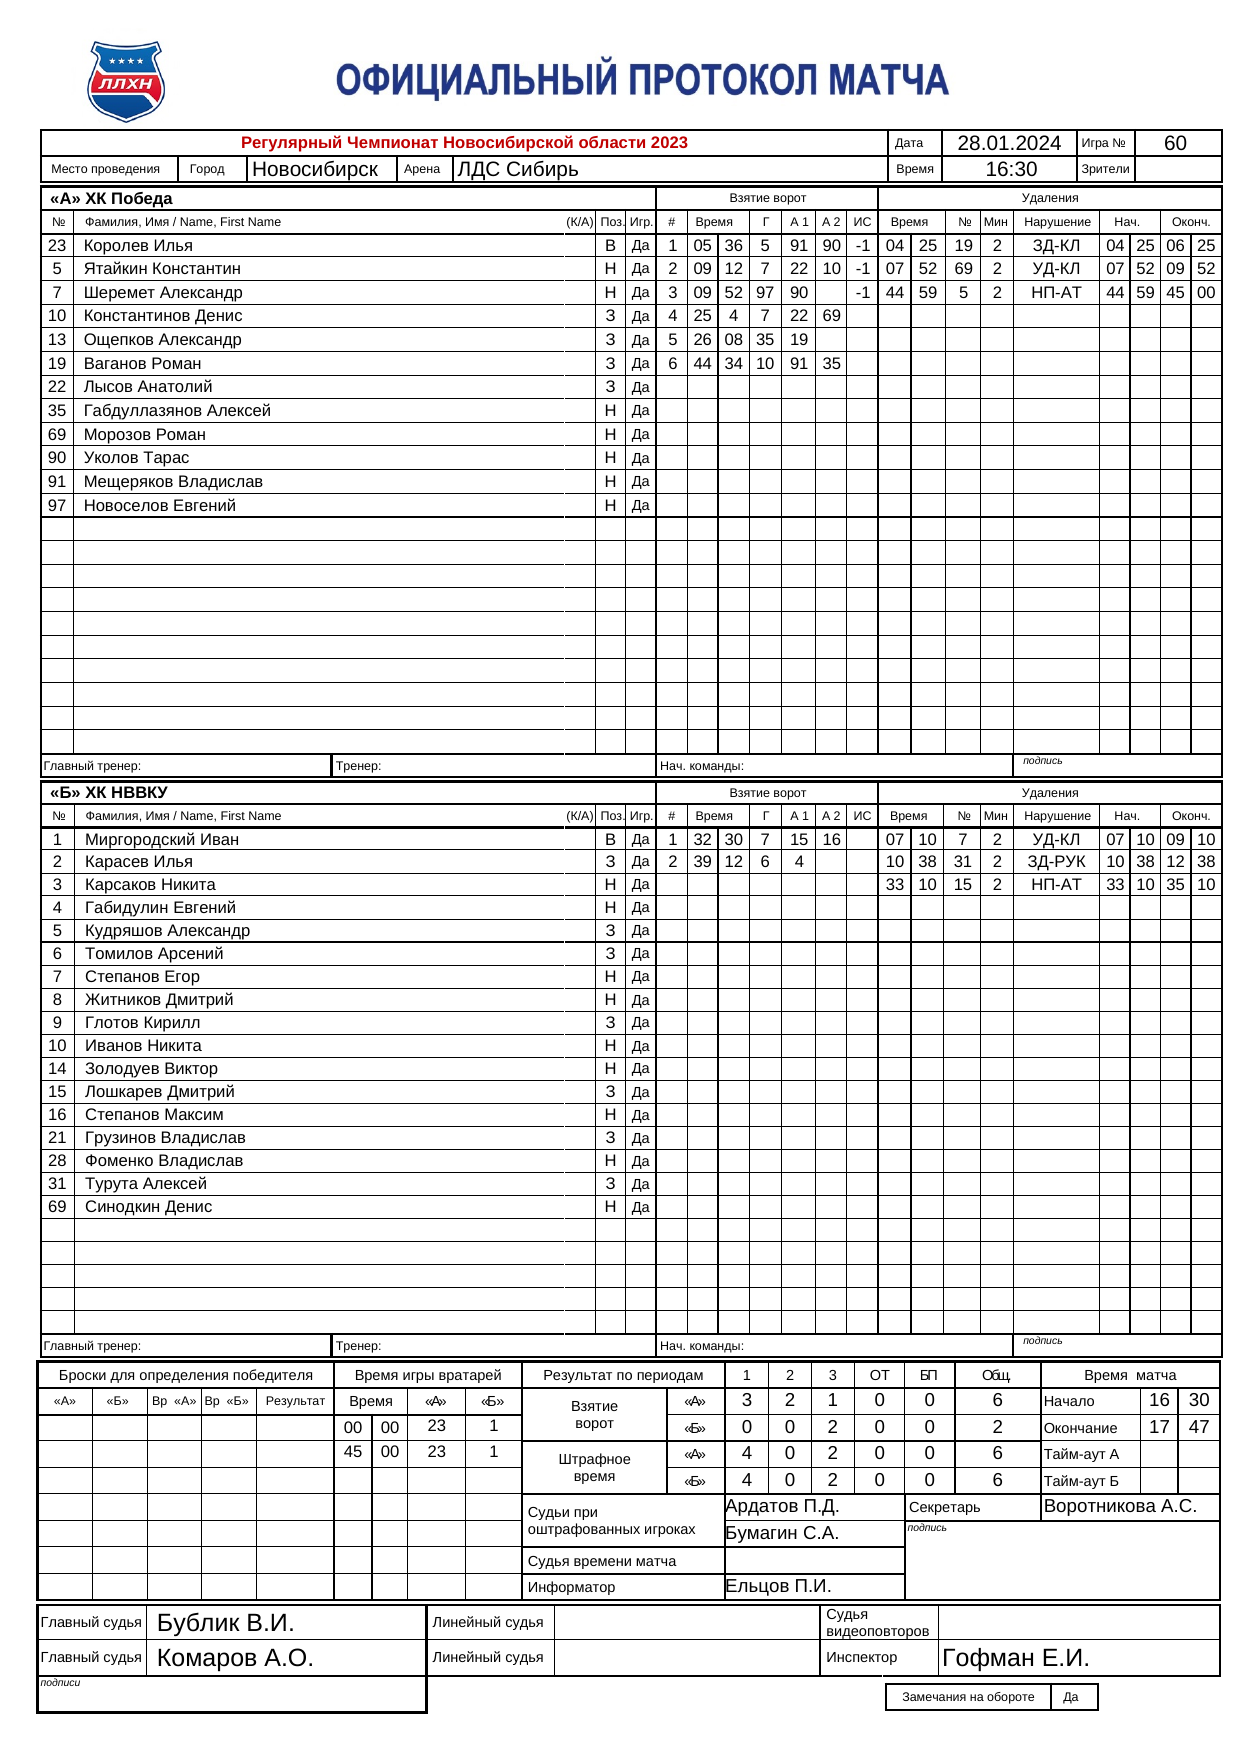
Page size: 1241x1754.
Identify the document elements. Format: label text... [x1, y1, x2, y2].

table_cell [1014, 376, 1099, 398]
table_cell [565, 896, 595, 918]
table_cell 7 [42, 281, 73, 303]
table_cell 2 [981, 829, 1013, 849]
table_cell [688, 1242, 717, 1264]
table_cell [816, 1242, 846, 1264]
table_cell [75, 1288, 564, 1310]
table_cell [688, 1081, 717, 1103]
table_cell [1192, 659, 1221, 682]
table_cell [1100, 966, 1129, 987]
table_cell [946, 565, 980, 587]
table_cell [565, 1035, 595, 1057]
table_cell [1192, 541, 1221, 564]
table_cell [257, 1521, 333, 1546]
table_cell [1192, 966, 1221, 987]
table_cell [750, 683, 781, 706]
table_cell [912, 518, 945, 540]
table_cell [335, 1521, 371, 1546]
table_cell [1014, 541, 1099, 564]
table_cell [1014, 1104, 1099, 1126]
table_cell [1014, 399, 1099, 422]
table_cell [816, 612, 846, 634]
table_cell [688, 399, 717, 422]
table_cell [1131, 352, 1160, 374]
table_cell ИС [847, 805, 877, 826]
table_cell [1100, 1012, 1129, 1033]
table_cell [750, 518, 781, 540]
table_cell [944, 1058, 980, 1079]
table_cell [879, 943, 910, 964]
table_cell [1161, 1242, 1190, 1264]
table_cell [847, 683, 877, 706]
table_cell [1192, 896, 1221, 918]
table_cell [912, 1127, 943, 1149]
table_cell [74, 683, 564, 706]
table_header 1 [726, 1363, 768, 1387]
table_cell Результат [257, 1389, 333, 1413]
table_cell [1161, 943, 1190, 964]
table_cell [335, 1574, 371, 1599]
table_cell [1192, 446, 1221, 469]
table_cell [688, 683, 717, 706]
table_cell [202, 1441, 256, 1467]
table_cell [1014, 730, 1099, 753]
table_cell 6 [657, 352, 687, 374]
table_cell [782, 1012, 815, 1033]
table_cell [847, 305, 877, 327]
table_cell Поз. [596, 805, 625, 826]
table_cell [1131, 989, 1160, 1011]
table_cell [626, 565, 655, 587]
table_cell [688, 707, 717, 729]
table_cell 7 [750, 829, 781, 849]
table_cell [946, 328, 980, 351]
table_header Взятие ворот [657, 783, 877, 803]
table_cell 05 [688, 235, 717, 256]
table_cell [981, 1173, 1013, 1195]
table_cell [1131, 1265, 1160, 1287]
table_cell [946, 612, 980, 634]
table_cell [719, 376, 749, 398]
table_cell [1131, 636, 1160, 658]
table_cell [1161, 588, 1190, 611]
table_cell [1192, 1311, 1221, 1333]
table_cell [1161, 1288, 1190, 1310]
table_cell 5 [750, 235, 781, 256]
table_cell [202, 1416, 256, 1440]
table_cell Секретарь [906, 1495, 1040, 1520]
table_cell [1131, 659, 1160, 682]
table_cell [202, 1547, 256, 1573]
table_cell [782, 1219, 815, 1241]
table_cell [42, 565, 73, 587]
table_cell [657, 896, 687, 918]
table_cell [912, 730, 945, 753]
table_cell [657, 966, 687, 987]
table_cell [1192, 352, 1221, 374]
table_cell [981, 588, 1013, 611]
table_cell [1161, 328, 1190, 351]
table_cell «Б » [466, 1389, 521, 1413]
table_cell 52 [1131, 257, 1160, 280]
table_cell Шеремет Александр [74, 281, 564, 303]
table_cell З [596, 1081, 625, 1103]
table_cell [1014, 1242, 1099, 1264]
table_cell 1 [812, 1389, 854, 1413]
table_cell 52 [1192, 257, 1221, 280]
table_cell -1 [847, 281, 877, 303]
table_cell З [596, 1012, 625, 1033]
table_cell Да [626, 399, 655, 422]
table_cell [1100, 470, 1129, 493]
table_cell [1161, 730, 1190, 753]
table_cell [879, 1265, 910, 1287]
table_cell 2 [769, 1389, 811, 1413]
table_cell [782, 1311, 815, 1333]
table_cell [688, 541, 717, 564]
table_cell ЛДС Сибирь [454, 157, 887, 181]
table_cell [1100, 1150, 1129, 1172]
table_cell [847, 494, 877, 516]
table_cell [816, 1127, 846, 1149]
table_cell [847, 989, 877, 1011]
table_cell [1141, 1441, 1177, 1467]
table_cell [782, 1081, 815, 1103]
table_cell [1100, 1311, 1129, 1333]
table_cell [981, 707, 1013, 729]
table_cell [565, 966, 595, 987]
table_cell [782, 683, 815, 706]
table_cell [565, 352, 595, 374]
table_cell Да [626, 943, 655, 964]
table_cell 44 [879, 281, 910, 303]
table_cell ЗД-КЛ [1014, 235, 1099, 256]
table_cell З [596, 943, 625, 964]
table_cell [912, 565, 945, 587]
table_header Замечания на обороте [887, 1685, 1050, 1709]
table_cell [626, 730, 655, 753]
table_cell [879, 399, 910, 422]
table_cell [719, 1012, 749, 1033]
table_cell [1014, 1265, 1099, 1287]
table_cell [816, 707, 846, 729]
table_cell ЗД-РУК [1014, 850, 1099, 872]
table_cell 10 [1131, 829, 1160, 849]
table_cell Королев Илья [74, 235, 564, 256]
table_cell 36 [719, 235, 749, 256]
table_cell [750, 1150, 781, 1172]
table_cell Гофман Е.И. [939, 1640, 1219, 1675]
table_cell [688, 896, 717, 918]
table_cell Н [596, 281, 625, 303]
table_cell [847, 1035, 877, 1057]
table_cell [408, 1574, 465, 1599]
table_cell [1131, 328, 1160, 351]
table_cell [688, 612, 717, 634]
table_cell [75, 1311, 564, 1333]
table_cell [565, 1081, 595, 1103]
table_cell [74, 518, 564, 540]
table_cell Нач. команды: [657, 755, 1012, 776]
table_cell Житников Дмитрий [75, 989, 564, 1011]
table_cell [750, 1173, 781, 1195]
table_cell [939, 1606, 1219, 1639]
table_cell 45 [1161, 281, 1190, 303]
table_cell [565, 659, 595, 682]
table_cell [373, 1547, 407, 1573]
table_cell [1161, 636, 1190, 658]
table_cell [1131, 612, 1160, 634]
table_cell [1131, 943, 1160, 964]
table_cell [688, 423, 717, 445]
table_cell [981, 376, 1013, 398]
table_cell Иванов Никита [75, 1035, 564, 1057]
table_cell [816, 659, 846, 682]
table_cell [750, 423, 781, 445]
table_cell 6 [956, 1442, 1040, 1467]
table_cell [148, 1441, 201, 1467]
table_cell [688, 565, 717, 587]
table_cell З [596, 352, 625, 374]
table_cell [1100, 399, 1129, 422]
table_cell [1100, 565, 1129, 587]
table_cell [565, 541, 595, 564]
table_cell [1161, 470, 1190, 493]
table_cell [981, 541, 1013, 564]
table_cell 16 [816, 829, 846, 849]
table_cell [1100, 730, 1129, 753]
table_cell 2 [812, 1415, 854, 1440]
table_cell Да [626, 470, 655, 493]
table_cell [657, 1173, 687, 1195]
table_cell 10 [1192, 874, 1221, 895]
table_cell [657, 470, 687, 493]
table_cell [657, 1219, 687, 1241]
table_cell [1100, 328, 1129, 351]
table_cell [1161, 1081, 1190, 1103]
table_cell [1014, 1173, 1099, 1195]
table_cell [847, 541, 877, 564]
table_cell Да [626, 1150, 655, 1172]
table_header Время игры вратарей [335, 1363, 521, 1387]
table_cell [782, 518, 815, 540]
table_cell [1131, 683, 1160, 706]
table_cell [879, 518, 910, 540]
table_cell [42, 1219, 74, 1241]
table_cell 33 [1100, 874, 1129, 895]
table_cell [1100, 518, 1129, 540]
table_cell [42, 588, 73, 611]
table_cell [657, 1012, 687, 1033]
table_cell 22 [782, 257, 815, 280]
table_cell подпись [1014, 1335, 1221, 1356]
table_cell Время [335, 1389, 407, 1413]
table_cell [981, 1265, 1013, 1287]
table_cell 5 [42, 257, 73, 280]
table_cell [816, 1104, 846, 1126]
table_cell 6 [956, 1389, 1040, 1413]
table_cell 13 [42, 328, 73, 351]
table_cell 16 [42, 1104, 74, 1126]
table_cell [912, 541, 945, 564]
table_cell [93, 1441, 147, 1467]
table_cell Штрафное время [523, 1442, 666, 1493]
table_cell 0 [769, 1442, 811, 1467]
table_cell [944, 1219, 980, 1241]
table_cell [944, 1196, 980, 1218]
table_cell Турута Алексей [75, 1173, 564, 1195]
table_cell [1161, 612, 1190, 634]
table_cell [657, 1242, 687, 1264]
table_cell [39, 1547, 92, 1573]
table_cell [944, 1012, 980, 1033]
table_cell 90 [42, 446, 73, 469]
table_cell [74, 541, 564, 564]
table_cell [719, 1104, 749, 1126]
table_cell 25 [912, 235, 945, 256]
table_cell [847, 328, 877, 351]
table_cell [879, 565, 910, 587]
table_cell Да [626, 423, 655, 445]
table_cell [750, 588, 781, 611]
table_cell [39, 1574, 92, 1599]
table_cell [565, 281, 595, 303]
table_cell [39, 1494, 92, 1520]
table_cell 04 [879, 235, 910, 256]
table_cell [596, 1219, 625, 1241]
table_cell [688, 1127, 717, 1149]
table_cell [1131, 966, 1160, 987]
table_header Удаления [879, 188, 1221, 209]
table_cell [847, 446, 877, 469]
table_cell [847, 966, 877, 987]
table_cell [688, 446, 717, 469]
table_cell [657, 541, 687, 564]
table_cell [565, 1012, 595, 1033]
table_cell [847, 518, 877, 540]
table_cell З [596, 328, 625, 351]
table_cell [1161, 1150, 1190, 1172]
table_cell Линейный судья [428, 1640, 554, 1675]
table_cell [750, 541, 781, 564]
table_cell [816, 1035, 846, 1057]
table_cell [912, 989, 943, 1011]
table_cell 91 [782, 235, 815, 256]
table_cell [1014, 612, 1099, 634]
table_cell [626, 707, 655, 729]
table_cell Вр «А» [148, 1389, 201, 1413]
table_cell Нач. [1100, 211, 1160, 233]
table_cell [657, 1196, 687, 1218]
table_cell [1161, 659, 1190, 682]
table_cell [657, 730, 687, 753]
table_cell Новоселов Евгений [74, 494, 564, 516]
table_cell [946, 376, 980, 398]
table_cell Габидулин Евгений [75, 896, 564, 918]
table_cell Бумагин С.А. [726, 1521, 904, 1546]
table_cell Да [626, 989, 655, 1011]
table_cell [148, 1547, 201, 1573]
table_cell З [596, 376, 625, 398]
table_cell [626, 541, 655, 564]
table_cell УД-КЛ [1014, 829, 1099, 849]
table_cell [626, 659, 655, 682]
table_cell 35 [42, 399, 73, 422]
table_cell 59 [1131, 281, 1160, 303]
table_cell [816, 446, 846, 469]
table_cell [981, 1219, 1013, 1241]
table_cell [42, 1311, 74, 1333]
table_cell [1014, 636, 1099, 658]
table_cell 19 [42, 352, 73, 374]
table_cell 22 [782, 305, 815, 327]
table_cell [816, 850, 846, 872]
table_cell [626, 1311, 655, 1333]
table_cell Морозов Роман [74, 423, 564, 445]
table_cell Тайм-аут Б [1042, 1468, 1140, 1493]
table_cell 44 [688, 352, 717, 374]
table_cell [42, 636, 73, 658]
table_cell 15 [782, 829, 815, 849]
table_cell [879, 1035, 910, 1057]
table_cell [847, 636, 877, 658]
table_cell [912, 966, 943, 987]
table_cell [74, 565, 564, 587]
table_cell [596, 541, 625, 564]
table_cell Карасев Илья [75, 850, 564, 872]
table_cell 10 [42, 1035, 74, 1057]
table_cell Да [626, 1127, 655, 1149]
table_cell [657, 659, 687, 682]
table_cell [565, 399, 595, 422]
table_cell 5 [946, 281, 980, 303]
table_cell 04 [1100, 235, 1129, 256]
table_cell [879, 966, 910, 987]
table_cell [1014, 494, 1099, 516]
table_cell [555, 1606, 819, 1639]
table_cell [879, 989, 910, 1011]
table_cell [782, 423, 815, 445]
table_cell [879, 612, 910, 634]
table_cell 35 [816, 352, 846, 374]
table_cell [750, 1127, 781, 1149]
table_cell [657, 399, 687, 422]
table_cell Да [626, 235, 655, 256]
table_cell 4 [42, 896, 74, 918]
table_cell [1014, 1012, 1099, 1033]
table_cell [1161, 1012, 1190, 1033]
table_cell [981, 446, 1013, 469]
table_cell 10 [879, 850, 910, 872]
table_cell [596, 730, 625, 753]
table_cell [688, 636, 717, 658]
table_cell [1161, 1173, 1190, 1195]
table_header 28.01.2024 [943, 131, 1076, 155]
table_cell [981, 659, 1013, 682]
table_cell [688, 518, 717, 540]
table_cell [657, 874, 687, 895]
table_cell [1192, 423, 1221, 445]
table_cell 4 [657, 305, 687, 327]
table_cell [946, 305, 980, 327]
table_cell [1192, 920, 1221, 941]
table_cell [1131, 920, 1160, 941]
table_cell [1192, 683, 1221, 706]
table_cell [946, 683, 980, 706]
table_cell [1192, 730, 1221, 753]
table_cell 21 [42, 1127, 74, 1149]
table_cell [1192, 588, 1221, 611]
table_cell [879, 588, 910, 611]
table_cell [816, 683, 846, 706]
table_cell [879, 636, 910, 658]
table_cell 09 [688, 281, 717, 303]
table_cell [847, 376, 877, 398]
table_cell [782, 874, 815, 895]
table_cell [912, 1173, 943, 1195]
table_cell Игр. [626, 211, 655, 233]
table_cell [782, 565, 815, 587]
table_cell [257, 1574, 333, 1599]
table_cell [816, 1196, 846, 1218]
table_cell [42, 612, 73, 634]
table_cell [816, 966, 846, 987]
table_cell [782, 399, 815, 422]
table_cell [373, 1574, 407, 1599]
table_cell [1192, 1219, 1221, 1241]
table_cell [912, 494, 945, 516]
table_cell [981, 1058, 1013, 1079]
table_cell [719, 636, 749, 658]
table_cell [1161, 1035, 1190, 1057]
table_cell [148, 1574, 201, 1599]
table_cell [1131, 376, 1160, 398]
table_cell [688, 1173, 717, 1195]
table_cell [565, 1242, 595, 1264]
table_cell № [946, 211, 980, 233]
table_cell [688, 1265, 717, 1287]
table_cell [944, 1127, 980, 1149]
table_cell 2 [981, 281, 1013, 303]
table_cell Да [626, 281, 655, 303]
table_cell Время [688, 211, 749, 233]
table_cell [981, 305, 1013, 327]
table_cell [1100, 446, 1129, 469]
table_cell [1014, 1150, 1099, 1172]
table_cell [1192, 1058, 1221, 1079]
table_cell [596, 1265, 625, 1287]
table_cell [816, 565, 846, 587]
table_cell [1100, 1058, 1129, 1079]
table_cell [719, 541, 749, 564]
table_cell [596, 588, 625, 611]
table_cell [202, 1574, 256, 1599]
table_cell [912, 423, 945, 445]
table_cell [879, 1127, 910, 1149]
table_cell 0 [905, 1442, 954, 1467]
table_cell [879, 1173, 910, 1195]
table_cell [74, 707, 564, 729]
table_cell [75, 1242, 564, 1264]
table_cell [93, 1547, 147, 1573]
table_cell [688, 1150, 717, 1172]
table_cell [148, 1521, 201, 1546]
table_cell [42, 683, 73, 706]
table_cell [565, 612, 595, 634]
table_cell Да [626, 305, 655, 327]
table_cell [1100, 1081, 1129, 1103]
table_cell [912, 707, 945, 729]
table_cell [750, 612, 781, 634]
table_cell [42, 1265, 74, 1287]
table_cell [719, 874, 749, 895]
table_cell 0 [855, 1442, 904, 1467]
table_cell [782, 943, 815, 964]
table_cell 25 [1192, 235, 1221, 256]
table_cell [1131, 896, 1160, 918]
table_cell [688, 1219, 717, 1241]
table_header Результат по периодам [523, 1363, 724, 1387]
table_cell [1014, 1288, 1099, 1310]
table_header Время матча [1042, 1363, 1219, 1387]
table_cell 1 [466, 1416, 521, 1440]
table_cell В [596, 829, 625, 849]
table_cell 0 [905, 1415, 954, 1440]
table_cell [719, 1035, 749, 1057]
table_cell 07 [879, 257, 910, 280]
table_cell [148, 1494, 201, 1520]
table_cell [847, 1173, 877, 1195]
table_cell [879, 1242, 910, 1264]
table_cell [1100, 989, 1129, 1011]
table_cell Н [596, 423, 625, 445]
table_cell [688, 1311, 717, 1333]
table_cell [719, 966, 749, 987]
table_cell 2 [812, 1468, 854, 1493]
table_cell [981, 328, 1013, 351]
table_cell Да [626, 1058, 655, 1079]
table_cell [626, 1265, 655, 1287]
table_cell [847, 1288, 877, 1310]
table_cell 31 [944, 850, 980, 872]
table_cell [847, 1311, 877, 1333]
table_cell [719, 1173, 749, 1195]
table_cell [981, 1196, 1013, 1218]
table_cell Степанов Максим [75, 1104, 564, 1126]
table_cell Степанов Егор [75, 966, 564, 987]
table_cell Город [179, 157, 246, 181]
table_cell [750, 1288, 781, 1310]
table_cell [1161, 966, 1190, 987]
table_cell [912, 352, 945, 374]
table_cell [1161, 352, 1190, 374]
table_cell Да [626, 1012, 655, 1033]
table_cell [946, 470, 980, 493]
table_cell [1192, 518, 1221, 540]
table_cell 22 [42, 376, 73, 398]
table_cell [782, 376, 815, 398]
table_cell Судья времени матча [523, 1548, 724, 1573]
table_cell [981, 1035, 1013, 1057]
table_cell 1 [657, 235, 687, 256]
table_cell [688, 1288, 717, 1310]
table_cell Да [626, 376, 655, 398]
table_header Да [1052, 1685, 1097, 1709]
table_cell [981, 494, 1013, 516]
table_cell [719, 470, 749, 493]
table_cell [946, 707, 980, 729]
table_cell [565, 1288, 595, 1310]
table_cell А 1 [782, 211, 815, 233]
table_cell [750, 470, 781, 493]
table_cell [1131, 588, 1160, 611]
table_cell 28 [42, 1150, 74, 1172]
table_cell [1100, 1035, 1129, 1057]
table_cell [879, 1012, 910, 1033]
table_cell [816, 1012, 846, 1033]
table_cell [596, 1288, 625, 1310]
table_cell 7 [750, 305, 781, 327]
table_cell [750, 565, 781, 587]
table_cell [847, 1150, 877, 1172]
table_header БП [905, 1363, 954, 1387]
table_cell [981, 1127, 1013, 1149]
table_cell 7 [750, 257, 781, 280]
table_cell [39, 1521, 92, 1546]
table_cell [565, 683, 595, 706]
table_cell [74, 588, 564, 611]
table_cell [816, 328, 846, 351]
table_cell Н [596, 896, 625, 918]
table_cell [257, 1441, 333, 1467]
table_cell Лошкарев Дмитрий [75, 1081, 564, 1103]
table_cell [847, 1127, 877, 1149]
table_cell 39 [688, 850, 717, 872]
table_cell -1 [847, 257, 877, 280]
table_header Игра № [1078, 131, 1134, 155]
table_cell [782, 896, 815, 918]
table_cell [1100, 1219, 1129, 1241]
table_cell [879, 707, 910, 729]
table_cell 0 [855, 1415, 904, 1440]
table_cell [719, 1242, 749, 1264]
table_cell [565, 1127, 595, 1149]
table_cell 3 [726, 1389, 768, 1413]
table_cell [42, 659, 73, 682]
table_cell [847, 399, 877, 422]
table_cell З [596, 920, 625, 941]
table_cell 0 [726, 1415, 768, 1440]
table_cell [1131, 1173, 1160, 1195]
table_cell [1014, 305, 1099, 327]
table_cell [719, 943, 749, 964]
table_cell Главный тренер: [42, 755, 330, 776]
picture [5, 28, 1179, 129]
table_cell [1161, 376, 1190, 398]
table_cell [1014, 989, 1099, 1011]
table_cell Н [596, 1150, 625, 1172]
table_cell [1161, 1058, 1190, 1079]
table_cell [912, 376, 945, 398]
table_cell [981, 1104, 1013, 1126]
table_cell [912, 683, 945, 706]
table_cell Карсаков Никита [75, 874, 564, 895]
table_cell А 2 [816, 211, 846, 233]
table_cell [1192, 1081, 1221, 1103]
table_cell [1161, 989, 1190, 1011]
table_cell [782, 1288, 815, 1310]
table_cell А 2 [816, 805, 846, 826]
table_cell [1192, 989, 1221, 1011]
table_cell [466, 1494, 521, 1520]
table_cell [847, 612, 877, 634]
table_cell [782, 659, 815, 682]
table_cell [782, 1104, 815, 1126]
table_cell [750, 636, 781, 658]
table_cell 10 [42, 305, 73, 327]
table_cell 35 [1161, 874, 1190, 895]
table_cell [74, 636, 564, 658]
table_cell [750, 989, 781, 1011]
table_cell [565, 1150, 595, 1172]
table_cell [750, 1012, 781, 1033]
table_cell [335, 1494, 371, 1520]
table_cell [596, 565, 625, 587]
table_cell [981, 1288, 1013, 1310]
table_cell [782, 588, 815, 611]
table_cell [39, 1416, 92, 1440]
table_cell [42, 707, 73, 729]
table_cell Да [626, 352, 655, 374]
table_cell [626, 1288, 655, 1310]
table_cell [946, 423, 980, 445]
table_cell 97 [42, 494, 73, 516]
table_cell [782, 612, 815, 634]
table_cell [981, 1012, 1013, 1033]
table_cell [1192, 1173, 1221, 1195]
table_cell [719, 1150, 749, 1172]
table_cell [565, 305, 595, 327]
table_cell [719, 1127, 749, 1149]
table_cell [657, 518, 687, 540]
table_cell 91 [782, 352, 815, 374]
table_cell 5 [42, 920, 74, 941]
table_cell 10 [912, 829, 943, 849]
table_cell [750, 1081, 781, 1103]
table_cell [1131, 494, 1160, 516]
table_cell Да [626, 494, 655, 516]
table_cell [782, 1173, 815, 1195]
table_cell Н [596, 470, 625, 493]
table_cell [847, 1219, 877, 1241]
table_cell [946, 659, 980, 682]
table_cell [1192, 1127, 1221, 1149]
table_cell 0 [855, 1389, 904, 1413]
table_cell [719, 494, 749, 516]
table_cell 6 [750, 850, 781, 872]
table_cell [1014, 966, 1099, 987]
table_cell [1100, 683, 1129, 706]
table_cell [1131, 1104, 1160, 1126]
table_cell [93, 1574, 147, 1599]
table_cell [719, 1311, 749, 1333]
table_cell [1100, 943, 1129, 964]
table_cell [1161, 541, 1190, 564]
table_cell [39, 1441, 92, 1467]
table_cell 1 [657, 829, 687, 849]
table_cell [750, 1265, 781, 1287]
table_cell [1179, 1441, 1219, 1467]
table_cell [1100, 1104, 1129, 1126]
table_cell [946, 399, 980, 422]
table_cell Оконч. [1161, 211, 1221, 233]
table_cell [1014, 920, 1099, 941]
table_cell Г [750, 211, 781, 233]
table_cell [847, 1081, 877, 1103]
table_cell [626, 683, 655, 706]
table_cell 45 [335, 1441, 371, 1467]
table_header «А» ХК Победа [42, 188, 655, 209]
table_cell подпись [1014, 755, 1221, 776]
table_cell [42, 541, 73, 564]
table_cell 7 [42, 966, 74, 987]
table_cell 9 [42, 1012, 74, 1033]
table_cell [981, 1150, 1013, 1172]
table_cell [879, 494, 910, 516]
table_cell [1014, 1196, 1099, 1218]
table_cell [944, 1173, 980, 1195]
table_cell [688, 376, 717, 398]
table_cell [1192, 636, 1221, 658]
table_cell [1100, 1173, 1129, 1195]
table_cell [981, 470, 1013, 493]
table_cell [719, 1058, 749, 1079]
table_cell [1192, 305, 1221, 327]
table_cell [202, 1468, 256, 1493]
table_header «Б» ХК НВВКУ [42, 783, 655, 803]
table_cell [944, 920, 980, 941]
table_cell [1131, 1288, 1160, 1310]
table_cell [782, 989, 815, 1011]
table_cell Н [596, 1104, 625, 1126]
table_cell [912, 1219, 943, 1241]
table_cell 10 [1192, 829, 1221, 849]
table_cell «Б» [93, 1389, 147, 1413]
table_cell [883, 1677, 1220, 1681]
table_cell [816, 1311, 846, 1333]
table_cell Воротникова А.С. [1042, 1495, 1219, 1520]
table_cell [688, 730, 717, 753]
table_cell [1161, 896, 1190, 918]
table_cell Поз. [596, 211, 625, 233]
table_cell [879, 730, 910, 753]
table_cell [565, 565, 595, 587]
table_cell [1100, 376, 1129, 398]
table_cell [946, 541, 980, 564]
table_cell 08 [719, 328, 749, 351]
table_cell Уколов Тарас [74, 446, 564, 469]
table_cell Судья видеоповторов [821, 1606, 938, 1639]
table_cell [565, 707, 595, 729]
table_cell Информатор [523, 1575, 724, 1599]
table_cell 33 [879, 874, 910, 895]
table_cell [657, 1081, 687, 1103]
table_cell 2 [42, 850, 74, 872]
table_cell [1161, 518, 1190, 540]
table_cell А 1 [782, 805, 815, 826]
table_cell [750, 1104, 781, 1126]
table_cell [626, 636, 655, 658]
table_cell [816, 1219, 846, 1241]
table_cell [657, 1104, 687, 1126]
table_cell [847, 659, 877, 682]
table_cell [596, 707, 625, 729]
table_cell [719, 612, 749, 634]
table_header 3 [812, 1363, 854, 1387]
table_cell [1192, 399, 1221, 422]
table_cell [719, 707, 749, 729]
table_cell 19 [946, 235, 980, 256]
table_header ОТ [855, 1363, 904, 1387]
table_cell [782, 1058, 815, 1079]
table_cell 7 [944, 829, 980, 849]
table_cell [816, 989, 846, 1011]
table_cell [1192, 1104, 1221, 1126]
table_cell [93, 1521, 147, 1546]
table_cell [565, 920, 595, 941]
table_cell Н [596, 874, 625, 895]
table_cell [750, 659, 781, 682]
table_cell [1100, 588, 1129, 611]
table_cell Синодкин Денис [75, 1196, 564, 1218]
table_cell [912, 1150, 943, 1172]
table_cell [879, 446, 910, 469]
table_cell Да [626, 1035, 655, 1057]
table_cell [565, 588, 595, 611]
table_cell [1161, 683, 1190, 706]
table_cell 09 [1161, 829, 1190, 849]
table_cell [816, 874, 846, 895]
table_cell [1192, 1196, 1221, 1218]
table_header Удаления [879, 783, 1221, 803]
table_cell [1131, 1012, 1160, 1033]
table_cell 5 [657, 328, 687, 351]
table_cell [750, 1058, 781, 1079]
table_cell -1 [847, 235, 877, 256]
table_cell [657, 1311, 687, 1333]
table_cell [1192, 565, 1221, 587]
table_cell [912, 920, 943, 941]
table_cell [816, 470, 846, 493]
table_cell [1131, 1242, 1160, 1264]
table_cell [944, 1288, 980, 1310]
table_cell [657, 1265, 687, 1287]
table_cell 52 [912, 257, 945, 280]
table_cell [782, 1035, 815, 1057]
table_cell [373, 1494, 407, 1520]
table_cell 8 [42, 989, 74, 1011]
table_cell Тайм-аут А [1042, 1441, 1140, 1467]
table_cell [847, 920, 877, 941]
table_cell [726, 1548, 904, 1573]
table_cell 4 [726, 1442, 768, 1467]
table_cell [75, 1219, 564, 1241]
table_cell № [42, 211, 73, 233]
table_cell Место проведения [42, 157, 177, 181]
table_cell [688, 1104, 717, 1126]
table_cell 09 [688, 257, 717, 280]
table_cell [688, 588, 717, 611]
table_cell 52 [719, 281, 749, 303]
table_cell [981, 943, 1013, 964]
table_cell [1131, 1196, 1160, 1218]
table_cell [912, 659, 945, 682]
table_cell [1131, 1311, 1160, 1333]
table_cell [565, 730, 595, 753]
table_cell Да [626, 1104, 655, 1126]
table_cell Н [596, 989, 625, 1011]
table_cell 12 [719, 850, 749, 872]
table_cell подпись [906, 1522, 1219, 1599]
table_cell [719, 446, 749, 469]
table_cell 07 [1100, 257, 1129, 280]
table_cell [912, 1242, 943, 1264]
table_cell [565, 494, 595, 516]
table_cell [555, 1640, 819, 1675]
table_cell [719, 423, 749, 445]
table_cell [782, 636, 815, 658]
table_cell [1192, 612, 1221, 634]
table_cell Н [596, 494, 625, 516]
table_cell [847, 588, 877, 611]
table_cell [944, 989, 980, 1011]
table_cell [74, 612, 564, 634]
table_cell [816, 541, 846, 564]
table_cell [981, 1311, 1013, 1333]
table_cell [565, 470, 595, 493]
table_cell [912, 1104, 943, 1126]
table_cell [657, 989, 687, 1011]
table_cell 16:30 [943, 157, 1076, 181]
table_cell [750, 943, 781, 964]
table_cell [816, 423, 846, 445]
table_cell 19 [782, 328, 815, 351]
table_cell Да [626, 257, 655, 280]
table_cell Взятие ворот [523, 1389, 666, 1440]
table_cell [981, 565, 1013, 587]
table_cell Да [626, 1173, 655, 1195]
table_cell [946, 446, 980, 469]
table_cell Ощепков Александр [74, 328, 564, 351]
table_cell [657, 1058, 687, 1079]
table_cell 38 [1131, 850, 1160, 872]
table_cell [1131, 470, 1160, 493]
table_header 60 [1136, 131, 1221, 155]
table_cell [816, 1265, 846, 1287]
table_cell 10 [912, 874, 943, 895]
table_cell [750, 399, 781, 422]
table_cell Новосибирск [248, 157, 396, 181]
table_cell [335, 1468, 371, 1493]
table_cell «А» [668, 1442, 724, 1467]
table_cell [981, 1081, 1013, 1103]
table_cell [879, 1219, 910, 1241]
table_cell [1179, 1468, 1219, 1493]
table_cell Линейный судья [428, 1606, 554, 1639]
table_cell 6 [956, 1468, 1040, 1493]
table_cell (К/А) [565, 211, 595, 233]
table_cell 91 [42, 470, 73, 493]
table_cell [719, 1265, 749, 1287]
table_cell 0 [769, 1415, 811, 1440]
table_cell 00 [373, 1416, 407, 1440]
table_cell [816, 1173, 846, 1195]
table_cell Начало [1042, 1389, 1140, 1413]
table_cell [1014, 423, 1099, 445]
table_cell # [657, 211, 687, 233]
table_cell Лысов Анатолий [74, 376, 564, 398]
table_cell 97 [750, 281, 781, 303]
table_cell [1100, 636, 1129, 658]
table_cell [719, 1081, 749, 1103]
table_cell Вр «Б» [202, 1389, 256, 1413]
table_cell 0 [905, 1468, 954, 1493]
table_cell [944, 896, 980, 918]
table_cell Главный тренер: [42, 1335, 330, 1356]
table_cell 69 [42, 423, 73, 445]
table_cell [1100, 896, 1129, 918]
table_cell В [596, 235, 625, 256]
table_cell 15 [944, 874, 980, 895]
table_cell [1131, 730, 1160, 753]
table_cell [946, 518, 980, 540]
table_cell 26 [688, 328, 717, 351]
table_cell [981, 399, 1013, 422]
table_cell 2 [981, 850, 1013, 872]
table_cell 30 [1179, 1389, 1219, 1413]
table_cell Грузинов Владислав [75, 1127, 564, 1149]
table_cell Да [626, 1081, 655, 1103]
table_cell [1161, 1196, 1190, 1218]
table_cell [565, 446, 595, 469]
table_cell [408, 1468, 465, 1493]
table_cell [847, 1104, 877, 1126]
table_cell [93, 1494, 147, 1520]
table_cell [912, 399, 945, 422]
table_cell [688, 874, 717, 895]
table_cell [879, 470, 910, 493]
table_cell [688, 1196, 717, 1218]
table_cell [657, 943, 687, 964]
table_cell [1014, 1311, 1099, 1333]
table_cell [565, 1265, 595, 1287]
table_cell [1014, 707, 1099, 729]
table_cell [1161, 1311, 1190, 1333]
table_cell [879, 1081, 910, 1103]
table_cell [847, 850, 877, 872]
table_cell Нач. [1100, 805, 1160, 826]
table_cell Нарушение [1014, 211, 1099, 233]
table_cell [981, 612, 1013, 634]
table_cell Да [626, 1196, 655, 1218]
table_cell [565, 1058, 595, 1079]
table_cell [981, 966, 1013, 987]
table_cell [688, 470, 717, 493]
table_cell [912, 470, 945, 493]
table_cell [626, 518, 655, 540]
table_cell [42, 1288, 74, 1310]
table_cell [39, 1468, 92, 1493]
table_cell [1014, 446, 1099, 469]
table_cell [688, 494, 717, 516]
table_cell [912, 1265, 943, 1287]
table_cell [657, 376, 687, 398]
table_cell [782, 541, 815, 564]
table_cell [981, 683, 1013, 706]
table_cell [428, 1677, 882, 1711]
table_cell [946, 588, 980, 611]
table_cell [1014, 328, 1099, 351]
table_cell 35 [750, 328, 781, 351]
table_cell [1192, 328, 1221, 351]
table_cell [626, 588, 655, 611]
table_cell Н [596, 1196, 625, 1218]
table_cell [148, 1416, 201, 1440]
table_cell [1131, 1219, 1160, 1241]
table_cell 10 [1100, 850, 1129, 872]
table_cell [816, 494, 846, 516]
table_cell [1192, 494, 1221, 516]
table_cell Нарушение [1014, 805, 1099, 826]
table_cell [816, 588, 846, 611]
table_cell [782, 1127, 815, 1149]
table_cell «Б» [668, 1415, 724, 1440]
table_cell (К/А) [565, 805, 595, 826]
table_cell [879, 352, 910, 374]
table_cell [1192, 1288, 1221, 1310]
table_cell [912, 1081, 943, 1103]
table_cell [1161, 1104, 1190, 1126]
table_cell [74, 730, 564, 753]
table_cell [657, 1035, 687, 1057]
table_cell «А» [668, 1389, 724, 1413]
table_cell [257, 1416, 333, 1440]
table_cell 2 [812, 1442, 854, 1467]
table_cell [1192, 1265, 1221, 1287]
table_cell [1014, 683, 1099, 706]
table_cell 4 [726, 1468, 768, 1493]
table_cell [912, 328, 945, 351]
table_cell 0 [855, 1468, 904, 1493]
table_cell [565, 235, 595, 256]
table_cell [1131, 399, 1160, 422]
table_cell [688, 1012, 717, 1033]
table_cell 10 [816, 257, 846, 280]
table_cell Мещеряков Владислав [74, 470, 564, 493]
table_cell [565, 1173, 595, 1195]
table_cell Да [626, 446, 655, 469]
table_cell [981, 1242, 1013, 1264]
table_cell [1131, 423, 1160, 445]
table_cell 17 [1141, 1415, 1177, 1440]
table_cell 34 [719, 352, 749, 374]
table_cell [912, 1035, 943, 1057]
table_cell «А» [39, 1389, 92, 1413]
table_cell 15 [42, 1081, 74, 1103]
table_cell [1192, 470, 1221, 493]
table_cell [1014, 1081, 1099, 1103]
table_cell [373, 1468, 407, 1493]
table_cell [596, 659, 625, 682]
table_cell Судьи при оштрафованных игроках [523, 1495, 724, 1546]
table_cell [1014, 470, 1099, 493]
table_cell [750, 494, 781, 516]
table_cell Инспектор [821, 1640, 938, 1675]
table_cell [750, 1242, 781, 1264]
table_cell Окончание [1042, 1415, 1140, 1440]
table_cell Нач. команды: [657, 1335, 1012, 1356]
table_cell 14 [42, 1058, 74, 1079]
table_cell [782, 920, 815, 941]
table_cell 2 [956, 1415, 1040, 1440]
table_cell [257, 1494, 333, 1520]
table_cell Кудряшов Александр [75, 920, 564, 941]
table_cell НП-АТ [1014, 281, 1099, 303]
table_cell [1014, 352, 1099, 374]
table_cell [1100, 305, 1129, 327]
table_cell [944, 1150, 980, 1172]
table_cell [1100, 541, 1129, 564]
table_cell Да [626, 850, 655, 872]
table_cell [1161, 920, 1190, 941]
table_cell [565, 1196, 595, 1218]
table_cell [782, 707, 815, 729]
table_cell [912, 896, 943, 918]
table_cell [1100, 707, 1129, 729]
table_cell Габдуллазянов Алексей [74, 399, 564, 422]
table_cell [750, 966, 781, 987]
table_cell 4 [719, 305, 749, 327]
table_cell З [596, 850, 625, 872]
table_cell [816, 636, 846, 658]
table_cell [596, 518, 625, 540]
table_cell [750, 730, 781, 753]
table_cell 1 [42, 829, 74, 849]
table_cell [565, 376, 595, 398]
table_cell [565, 943, 595, 964]
table_cell [816, 281, 846, 303]
table_cell [981, 636, 1013, 658]
table_cell Оконч. [1161, 805, 1221, 826]
table_cell [719, 565, 749, 587]
table_cell [946, 636, 980, 658]
table_cell З [596, 1127, 625, 1149]
table_cell [847, 896, 877, 918]
table_cell # [657, 805, 687, 826]
table_cell [847, 730, 877, 753]
table_cell [816, 1288, 846, 1310]
table_cell 4 [782, 850, 815, 872]
table_cell [1100, 1242, 1129, 1264]
table_cell [1161, 1265, 1190, 1287]
table_cell 00 [335, 1416, 371, 1440]
table_cell [750, 376, 781, 398]
table_cell [565, 636, 595, 658]
table_cell [1161, 399, 1190, 422]
table_header Общ. [956, 1363, 1040, 1387]
table_cell Томилов Арсений [75, 943, 564, 964]
table_cell Да [626, 829, 655, 849]
table_cell [1161, 494, 1190, 516]
table_cell [335, 1547, 371, 1573]
table_cell [719, 1288, 749, 1310]
table_cell [847, 565, 877, 587]
table_cell Главный судья [39, 1606, 146, 1639]
table_cell [657, 423, 687, 445]
table_cell 1 [466, 1441, 521, 1467]
table_cell 2 [657, 257, 687, 280]
table_cell 44 [1100, 281, 1129, 303]
table_cell 6 [42, 943, 74, 964]
table_cell [719, 518, 749, 540]
table_cell [688, 1058, 717, 1079]
table_cell [750, 896, 781, 918]
table_cell 38 [912, 850, 943, 872]
table_cell [946, 352, 980, 374]
table_cell [657, 1127, 687, 1149]
table_cell [1131, 1127, 1160, 1149]
table_cell Фамилия, Имя / Name, First Name [75, 805, 565, 826]
table_cell 0 [769, 1468, 811, 1493]
table_header Дата [889, 131, 941, 155]
table_cell 2 [981, 257, 1013, 280]
table_cell [688, 966, 717, 987]
table_cell [1192, 1150, 1221, 1172]
table_cell [912, 636, 945, 658]
table_cell [782, 1265, 815, 1287]
table_cell [847, 874, 877, 895]
table_cell 69 [42, 1196, 74, 1218]
table_cell [565, 328, 595, 351]
table_cell [1161, 305, 1190, 327]
table_cell [657, 588, 687, 611]
table_cell [750, 1219, 781, 1241]
table_cell [750, 920, 781, 941]
table_cell З [596, 305, 625, 327]
table_cell [912, 612, 945, 634]
table_cell Да [626, 966, 655, 987]
table_cell НП-АТ [1014, 874, 1099, 895]
table_cell [1100, 1196, 1129, 1218]
table_cell [1014, 588, 1099, 611]
table_cell [1192, 1012, 1221, 1033]
table_cell [981, 989, 1013, 1011]
table_cell [565, 518, 595, 540]
table_cell [879, 1150, 910, 1172]
table_cell [408, 1521, 465, 1546]
table_cell [912, 1058, 943, 1079]
table_cell [1100, 423, 1129, 445]
table_cell [626, 612, 655, 634]
table_cell 47 [1179, 1415, 1219, 1440]
table_cell Миргородский Иван [75, 829, 564, 849]
table_cell Главный судья [39, 1640, 146, 1675]
table_cell [1192, 943, 1221, 964]
table_cell [719, 1219, 749, 1241]
table_cell [688, 920, 717, 941]
table_cell [847, 1265, 877, 1287]
table_cell 30 [719, 829, 749, 849]
table_cell [782, 1196, 815, 1218]
table_cell [879, 659, 910, 682]
table_cell [1131, 1081, 1160, 1103]
table_cell [816, 1150, 846, 1172]
table_cell [202, 1494, 256, 1520]
table_cell [816, 943, 846, 964]
table_cell Н [596, 1035, 625, 1057]
table_cell Тренер: [333, 1335, 655, 1356]
table_cell [879, 376, 910, 398]
table_cell [750, 446, 781, 469]
table_cell [719, 730, 749, 753]
table_cell [596, 683, 625, 706]
table_cell [657, 612, 687, 634]
table_cell Н [596, 446, 625, 469]
table_cell [596, 636, 625, 658]
table_cell Да [626, 920, 655, 941]
table_cell 12 [1161, 850, 1190, 872]
table_cell [1014, 1035, 1099, 1057]
table_cell 07 [1100, 829, 1129, 849]
table_cell [879, 1058, 910, 1079]
table_cell [1131, 1058, 1160, 1079]
table_cell [879, 896, 910, 918]
table_cell [719, 683, 749, 706]
table_cell [1014, 565, 1099, 587]
table_cell [944, 1035, 980, 1057]
table_cell [847, 943, 877, 964]
table_cell «Б» [668, 1468, 724, 1493]
table_cell [1192, 1035, 1221, 1057]
table_cell [74, 659, 564, 682]
table_cell 00 [1192, 281, 1221, 303]
table_cell [1161, 1127, 1190, 1149]
table_cell 25 [688, 305, 717, 327]
table_cell 12 [719, 257, 749, 280]
table_cell Да [626, 896, 655, 918]
table_cell [1100, 352, 1129, 374]
table_cell [782, 494, 815, 516]
table_cell [750, 1311, 781, 1333]
table_cell [1192, 707, 1221, 729]
table_cell [944, 966, 980, 987]
table_cell [912, 305, 945, 327]
table_cell [657, 1150, 687, 1172]
table_cell [1161, 446, 1190, 469]
table_cell [565, 829, 595, 849]
table_cell [1131, 518, 1160, 540]
table_cell 90 [816, 235, 846, 256]
table_cell [912, 1288, 943, 1310]
table_cell [879, 1196, 910, 1218]
table_header Регулярный Чемпионат Новосибирской области 2023 [42, 131, 887, 155]
table_cell [981, 896, 1013, 918]
table_cell [1100, 1127, 1129, 1149]
table_cell 25 [1131, 235, 1160, 256]
table_cell [257, 1547, 333, 1573]
table_cell 3 [657, 281, 687, 303]
table_cell [408, 1494, 465, 1520]
table_cell [626, 1242, 655, 1264]
table_cell [879, 423, 910, 445]
table_cell Ваганов Роман [74, 352, 564, 374]
table_cell [565, 874, 595, 895]
table_cell 2 [657, 850, 687, 872]
table_cell 2 [981, 235, 1013, 256]
table_header Взятие ворот [657, 188, 877, 209]
table_cell [981, 518, 1013, 540]
table_cell [657, 683, 687, 706]
table_cell [879, 305, 910, 327]
table_cell [1161, 707, 1190, 729]
table_cell 2 [981, 874, 1013, 895]
table_cell [1014, 896, 1099, 918]
table_cell [1136, 157, 1221, 181]
table_cell 09 [1161, 257, 1190, 280]
table_cell [944, 1081, 980, 1103]
table_cell [847, 352, 877, 374]
table_cell Н [596, 966, 625, 987]
table_cell 16 [1141, 1389, 1177, 1413]
table_cell [816, 730, 846, 753]
table_cell [981, 352, 1013, 374]
table_cell Ардатов П.Д. [726, 1495, 904, 1520]
table_cell [565, 423, 595, 445]
table_cell [1141, 1468, 1177, 1493]
table_cell [565, 989, 595, 1011]
table_cell 23 [42, 235, 73, 256]
table_cell [1161, 423, 1190, 445]
table_cell [879, 1288, 910, 1310]
table_cell [750, 1196, 781, 1218]
table_cell Время [879, 211, 945, 233]
table_cell Тренер: [333, 755, 655, 776]
table_cell [565, 1311, 595, 1333]
table_cell Бублик В.И. [147, 1606, 425, 1639]
table_cell Зрители [1078, 157, 1134, 181]
table_cell [750, 1035, 781, 1057]
table_cell [596, 1311, 625, 1333]
table_cell [782, 966, 815, 987]
table_cell [1192, 1242, 1221, 1264]
table_cell [1014, 659, 1099, 682]
table_cell Н [596, 257, 625, 280]
table_cell [816, 376, 846, 398]
table_cell Фамилия, Имя / Name, First Name [74, 211, 565, 233]
table_cell [1014, 1058, 1099, 1079]
table_cell Игр. [626, 805, 655, 826]
table_cell [565, 1219, 595, 1241]
table_cell [847, 1058, 877, 1079]
table_cell «А» [408, 1389, 465, 1413]
table_cell [719, 659, 749, 682]
table_cell [1014, 518, 1099, 540]
table_cell 23 [408, 1441, 465, 1467]
table_cell [816, 399, 846, 422]
table_cell [719, 1196, 749, 1218]
table_cell 69 [816, 305, 846, 327]
table_cell [373, 1521, 407, 1546]
table_cell Мин [981, 211, 1013, 233]
table_cell [879, 683, 910, 706]
table_cell [847, 707, 877, 729]
table_cell 59 [912, 281, 945, 303]
table_cell подписи [39, 1677, 425, 1711]
table_cell Мин [981, 805, 1013, 826]
table_cell [657, 565, 687, 587]
table_cell [1131, 541, 1160, 564]
table_cell [847, 470, 877, 493]
table_cell [1131, 446, 1160, 469]
table_cell [42, 518, 73, 540]
table_cell 10 [750, 352, 781, 374]
table_cell [912, 1196, 943, 1218]
table_cell З [596, 1173, 625, 1195]
table_cell [719, 989, 749, 1011]
table_cell Время [889, 157, 941, 181]
table_cell [1099, 1682, 1220, 1711]
table_cell [93, 1468, 147, 1493]
table_cell [879, 541, 910, 564]
table_cell [1161, 565, 1190, 587]
table_cell Да [626, 874, 655, 895]
table_cell [719, 399, 749, 422]
table_cell [719, 920, 749, 941]
table_cell [1100, 1288, 1129, 1310]
table_cell [1014, 1219, 1099, 1241]
table_cell 07 [879, 829, 910, 849]
table_cell [1161, 1219, 1190, 1241]
table_cell № [42, 805, 74, 826]
table_cell 00 [373, 1441, 407, 1467]
table_cell Фоменко Владислав [75, 1150, 564, 1172]
table_cell [75, 1265, 564, 1287]
table_header 2 [769, 1363, 811, 1387]
table_cell [782, 1150, 815, 1172]
table_cell [816, 1081, 846, 1103]
table_cell [657, 636, 687, 658]
table_cell [688, 659, 717, 682]
table_header Броски для определения победителя [39, 1363, 333, 1387]
table_cell Ятайкин Константин [74, 257, 564, 280]
table_cell [1100, 920, 1129, 941]
table_cell Глотов Кирилл [75, 1012, 564, 1033]
table_cell [879, 920, 910, 941]
table_cell 69 [946, 257, 980, 280]
table_cell [782, 446, 815, 469]
table_cell [596, 612, 625, 634]
table_cell [946, 730, 980, 753]
table_cell [847, 829, 877, 849]
table_cell [912, 446, 945, 469]
table_cell [657, 494, 687, 516]
table_cell [719, 896, 749, 918]
table_cell [1131, 1150, 1160, 1172]
table_cell Комаров А.О. [147, 1640, 425, 1675]
table_cell Время [688, 805, 749, 826]
table_cell [257, 1468, 333, 1493]
table_cell [42, 1242, 74, 1264]
table_cell [816, 896, 846, 918]
table_cell [626, 1219, 655, 1241]
table_cell 38 [1192, 850, 1221, 872]
table_cell [657, 707, 687, 729]
table_cell 10 [1131, 874, 1160, 895]
table_cell [1100, 659, 1129, 682]
table_cell [688, 943, 717, 964]
table_cell Время [879, 805, 943, 826]
table_cell [1131, 1035, 1160, 1057]
table_cell 31 [42, 1173, 74, 1195]
table_cell 90 [782, 281, 815, 303]
table_cell [42, 730, 73, 753]
table_cell [1192, 376, 1221, 398]
table_cell [565, 257, 595, 280]
table_cell [688, 1035, 717, 1057]
table_cell [782, 730, 815, 753]
table_cell [1100, 612, 1129, 634]
table_cell [93, 1416, 147, 1440]
table_cell [565, 850, 595, 872]
table_cell [879, 328, 910, 351]
table_cell [466, 1521, 521, 1546]
table_cell [596, 1242, 625, 1264]
table_cell Золодуев Виктор [75, 1058, 564, 1079]
table_cell [816, 920, 846, 941]
table_cell [466, 1547, 521, 1573]
table_cell [879, 1311, 910, 1333]
table_cell [1131, 565, 1160, 587]
table_cell [944, 943, 980, 964]
table_cell [565, 1104, 595, 1126]
table_cell [688, 989, 717, 1011]
table_cell [912, 588, 945, 611]
table_cell Да [626, 328, 655, 351]
table_cell [946, 494, 980, 516]
table_cell 32 [688, 829, 717, 849]
table_cell [847, 1012, 877, 1033]
table_cell [408, 1547, 465, 1573]
table_cell № [944, 805, 980, 826]
table_cell [466, 1574, 521, 1599]
table_cell [1131, 305, 1160, 327]
table_cell [944, 1265, 980, 1287]
table_cell ИС [847, 211, 877, 233]
table_cell [944, 1242, 980, 1264]
table_cell [981, 423, 1013, 445]
table_cell [202, 1521, 256, 1546]
table_cell [782, 1242, 815, 1264]
table_cell Н [596, 399, 625, 422]
table_cell 06 [1161, 235, 1190, 256]
table_cell [657, 1288, 687, 1310]
table_cell Константинов Денис [74, 305, 564, 327]
table_cell [750, 707, 781, 729]
table_cell Г [750, 805, 781, 826]
table_cell [1100, 1265, 1129, 1287]
table_cell [944, 1104, 980, 1126]
table_cell [657, 920, 687, 941]
table_cell УД-КЛ [1014, 257, 1099, 280]
table_cell [1014, 943, 1099, 964]
table_cell [148, 1468, 201, 1493]
table_cell [912, 1012, 943, 1033]
table_cell [981, 920, 1013, 941]
table_cell [879, 1104, 910, 1126]
table_cell [944, 1311, 980, 1333]
table_cell 3 [42, 874, 74, 895]
table_cell Н [596, 1058, 625, 1079]
table_cell Арена [398, 157, 452, 181]
table_cell [782, 470, 815, 493]
table_cell 23 [408, 1416, 465, 1440]
table_cell [1100, 494, 1129, 516]
table_cell [816, 518, 846, 540]
table_cell [1014, 1127, 1099, 1149]
table_cell [816, 1058, 846, 1079]
table_cell [847, 1242, 877, 1264]
table_cell [981, 730, 1013, 753]
table_cell [466, 1468, 521, 1493]
table_cell Ельцов П.И. [726, 1575, 904, 1599]
table_cell [912, 943, 943, 964]
table_cell [912, 1311, 943, 1333]
table_cell [657, 446, 687, 469]
table_cell [847, 423, 877, 445]
table_cell [847, 1196, 877, 1218]
table_cell [719, 588, 749, 611]
table_cell [1131, 707, 1160, 729]
table_cell 0 [905, 1389, 954, 1413]
table_cell [750, 874, 781, 895]
